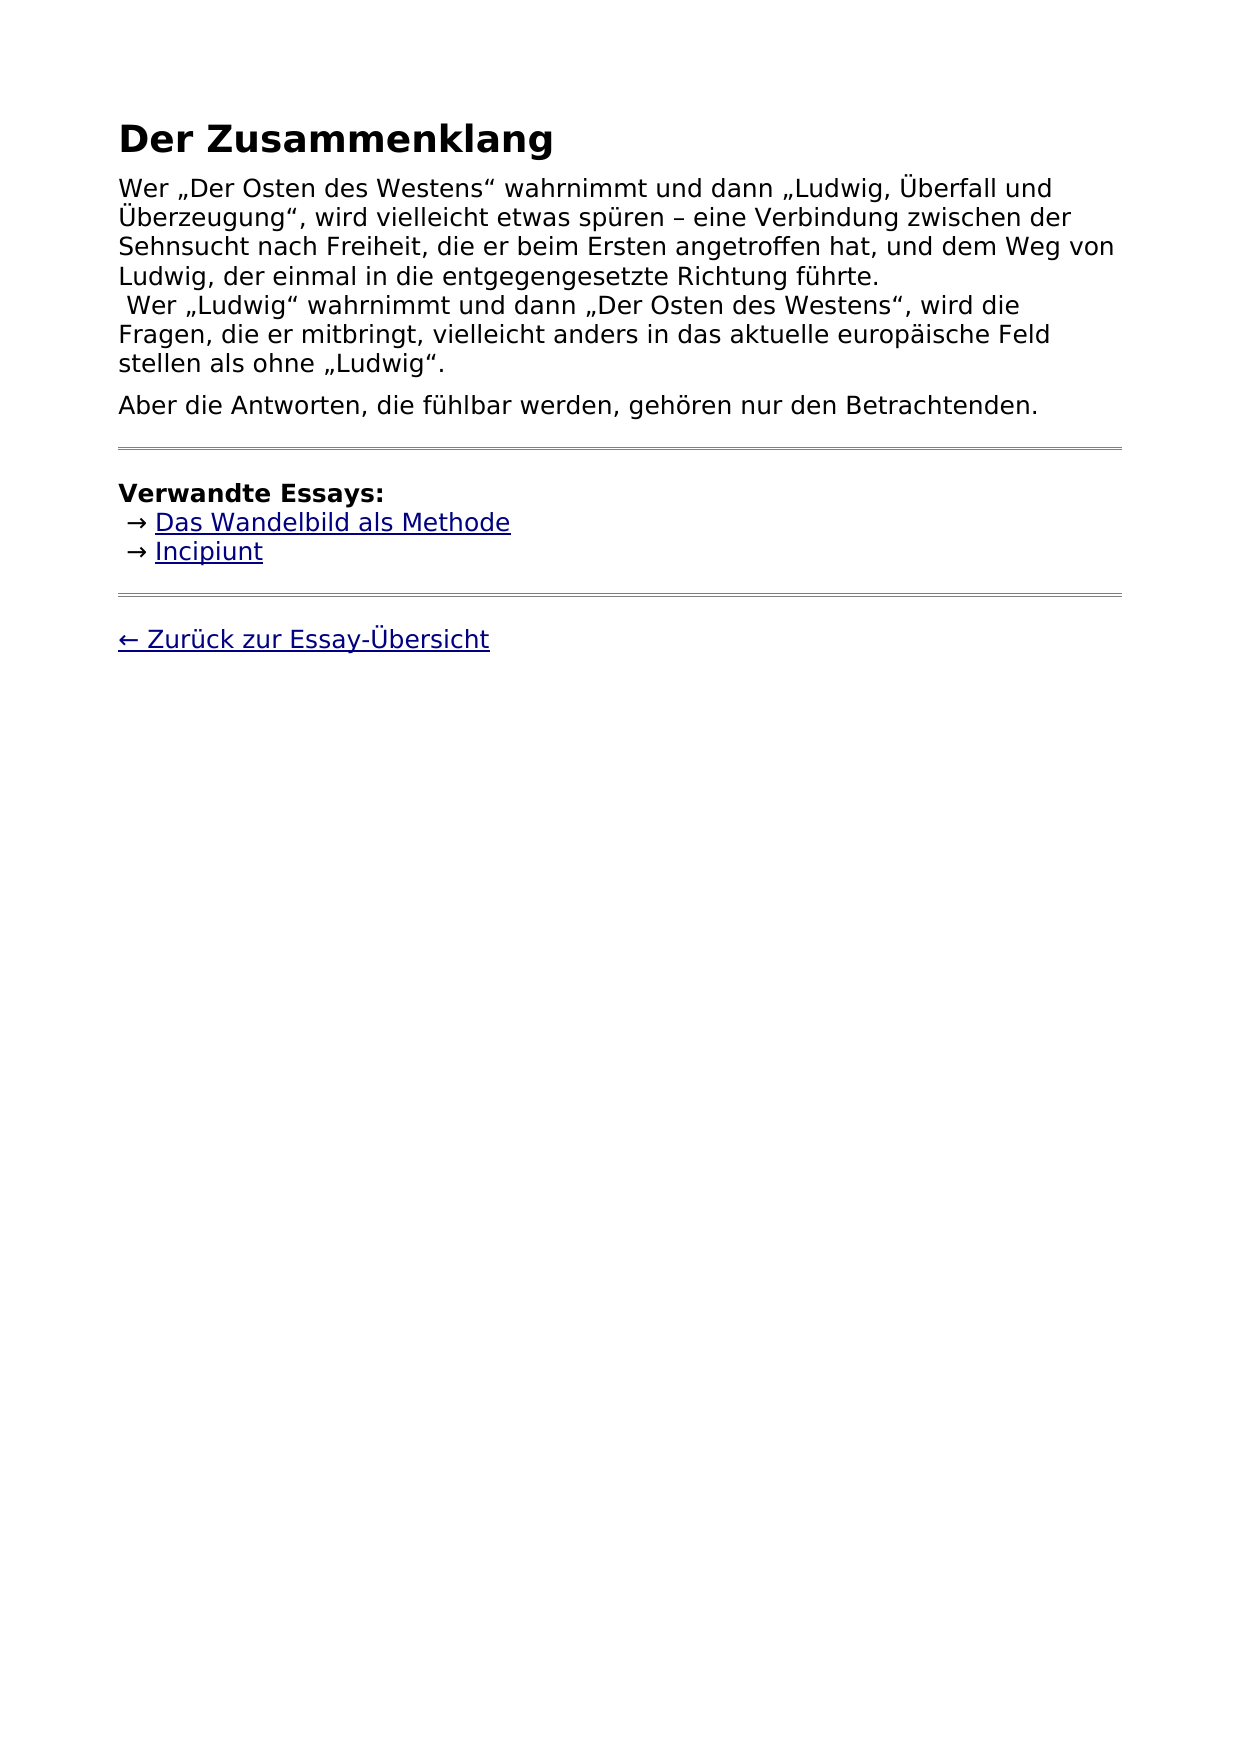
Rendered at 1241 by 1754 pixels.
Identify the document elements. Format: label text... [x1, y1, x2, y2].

text Wer „Der Osten des Westens“ wahrnimmt und dann „Ludwig, Überfall und Überzeugung“, wird vielleicht etwas spüren – eine Verbindung zwischen der Sehnsucht nach Freiheit, die er beim Ersten angetroffen hat, und dem Weg von Ludwig, der einmal in die entgegengesetzte Richtung führte. Wer „Ludwig“ wahrnimmt und dann „Der Osten des Westens“, wird die Fragen, die er mitbringt, vielleicht anders in das aktuelle europäische Feld stellen als ohne „Ludwig“. [118, 174, 1122, 378]
text ← Zurück zur Essay-Übersicht [118, 625, 1122, 654]
text Aber die Antworten, die fühlbar werden, gehören nur den Betrachtenden. [118, 391, 1122, 420]
subtitle Der Zusammenklang [118, 118, 1122, 162]
text Verwandte Essays: → Das Wandelbild als Methode → Incipiunt [118, 479, 1122, 566]
